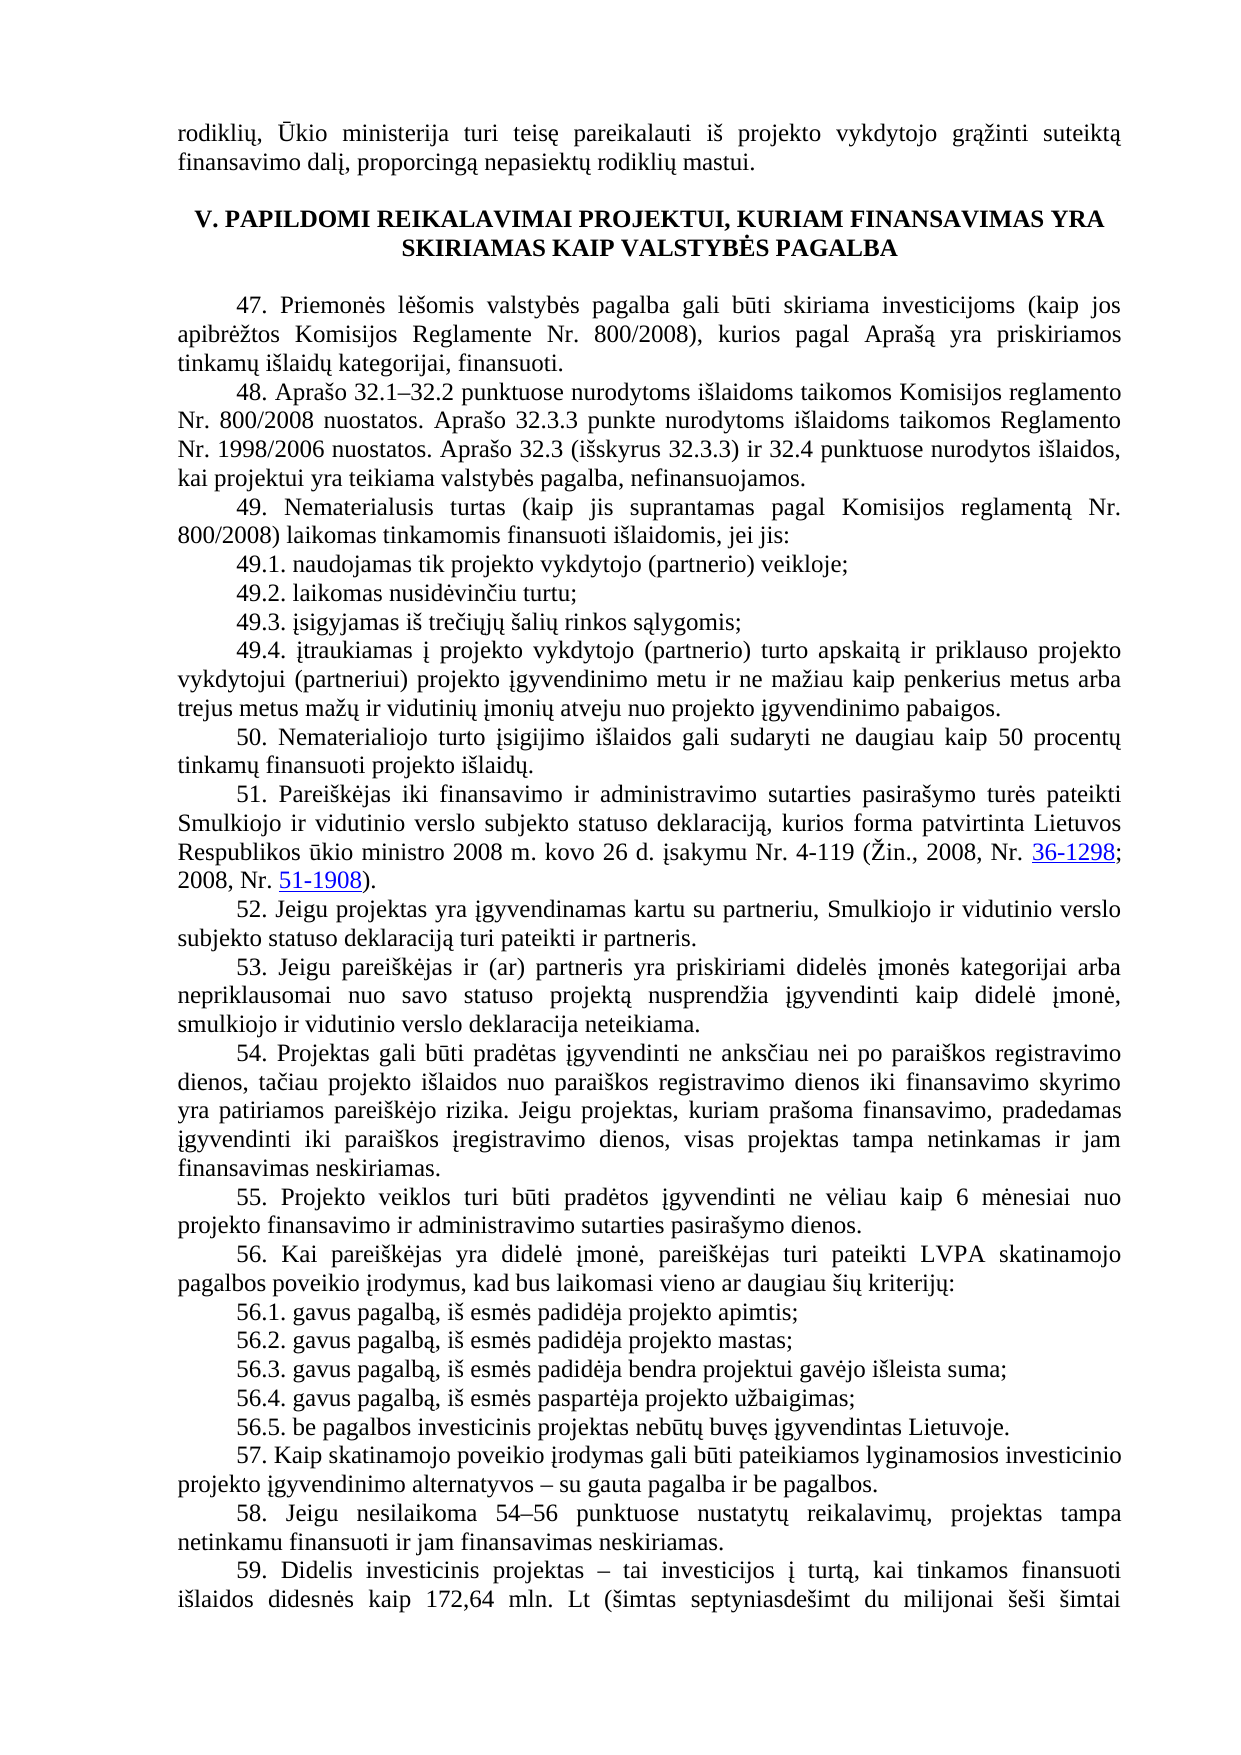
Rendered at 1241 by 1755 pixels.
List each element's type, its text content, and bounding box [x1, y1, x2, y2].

text 55. Projekto veiklos turi būti pradėtos įgyvendinti ne vėliau kaip 6 mėnesiai nuo projekto finansavimo ir administravimo sutarties pasirašymo dienos. [177, 1182, 1122, 1239]
text 49.4. įtraukiamas į projekto vykdytojo (partnerio) turto apskaitą ir priklauso projekto vykdytojui (partneriui) projekto įgyvendinimo metu ir ne mažiau kaip penkerius metus arba trejus metus mažų ir vidutinių įmonių atveju nuo projekto įgyvendinimo pabaigos. [177, 636, 1122, 722]
text 52. Jeigu projektas yra įgyvendinamas kartu su partneriu, Smulkiojo ir vidutinio verslo subjekto statuso deklaraciją turi pateikti ir partneris. [177, 894, 1122, 952]
text 56. Kai pareiškėjas yra didelė įmonė, pareiškėjas turi pateikti LVPA skatinamojo pagalbos poveikio įrodymus, kad bus laikomasi vieno ar daugiau šių kriterijų: [177, 1239, 1122, 1297]
text 56.5. be pagalbos investicinis projektas nebūtų buvęs įgyvendintas Lietuvoje. [177, 1412, 1122, 1441]
text 50. Nematerialiojo turto įsigijimo išlaidos gali sudaryti ne daugiau kaip 50 procentų tinkamų finansuoti projekto išlaidų. [177, 722, 1122, 779]
text 49.3. įsigyjamas iš trečiųjų šalių rinkos sąlygomis; [177, 607, 1122, 636]
text 56.3. gavus pagalbą, iš esmės padidėja bendra projektui gavėjo išleista suma; [177, 1354, 1122, 1383]
text 49.1. naudojamas tik projekto vykdytojo (partnerio) veikloje; [177, 549, 1122, 578]
text 51. Pareiškėjas iki finansavimo ir administravimo sutarties pasirašymo turės pateikti Smulkiojo ir vidutinio verslo subjekto statuso deklaraciją, kurios forma patvirtinta Lietuvos Respublikos ūkio ministro 2008 m. kovo 26 d. įsakymu Nr. 4-119 (Žin., 2008, Nr. 36-1298; 2008, Nr. 51-1908). [177, 779, 1122, 894]
text 49. Nematerialusis turtas (kaip jis suprantamas pagal Komisijos reglamentą Nr. 800/2008) laikomas tinkamomis finansuoti išlaidomis, jei jis: [177, 492, 1122, 549]
text V. PAPILDOMI REIKALAVIMAI PROJEKTUI, KURIAM FINANSAVIMAS YRA SKIRIAMAS KAIP VALSTYBĖS PAGALBA [177, 204, 1122, 262]
text 57. Kaip skatinamojo poveikio įrodymas gali būti pateikiamos lyginamosios investicinio projekto įgyvendinimo alternatyvos – su gauta pagalba ir be pagalbos. [177, 1441, 1122, 1498]
text 59. Didelis investicinis projektas – tai investicijos į turtą, kai tinkamos finansuoti išlaidos didesnės kaip 172,64 mln. Lt (šimtas septyniasdešimt du milijonai šeši šimtai [177, 1556, 1122, 1613]
text 56.2. gavus pagalbą, iš esmės padidėja projekto mastas; [177, 1326, 1122, 1354]
text 48. Aprašo 32.1–32.2 punktuose nurodytoms išlaidoms taikomos Komisijos reglamento Nr. 800/2008 nuostatos. Aprašo 32.3.3 punkte nurodytoms išlaidoms taikomos Reglamento Nr. 1998/2006 nuostatos. Aprašo 32.3 (išskyrus 32.3.3) ir 32.4 punktuose nurodytos išlaidos, kai projektui yra teikiama valstybės pagalba, nefinansuojamos. [177, 377, 1122, 492]
text rodiklių, Ūkio ministerija turi teisę pareikalauti iš projekto vykdytojo grąžinti suteiktą finansavimo dalį, proporcingą nepasiektų rodiklių mastui. [177, 118, 1122, 176]
text 58. Jeigu nesilaikoma 54–56 punktuose nustatytų reikalavimų, projektas tampa netinkamu finansuoti ir jam finansavimas neskiriamas. [177, 1498, 1122, 1556]
text 49.2. laikomas nusidėvinčiu turtu; [177, 578, 1122, 607]
text 53. Jeigu pareiškėjas ir (ar) partneris yra priskiriami didelės įmonės kategorijai arba nepriklausomai nuo savo statuso projektą nusprendžia įgyvendinti kaip didelė įmonė, smulkiojo ir vidutinio verslo deklaracija neteikiama. [177, 952, 1122, 1038]
text 56.4. gavus pagalbą, iš esmės paspartėja projekto užbaigimas; [177, 1383, 1122, 1412]
text 54. Projektas gali būti pradėtas įgyvendinti ne anksčiau nei po paraiškos registravimo dienos, tačiau projekto išlaidos nuo paraiškos registravimo dienos iki finansavimo skyrimo yra patiriamos pareiškėjo rizika. Jeigu projektas, kuriam prašoma finansavimo, pradedamas įgyvendinti iki paraiškos įregistravimo dienos, visas projektas tampa netinkamas ir jam finansavimas neskiriamas. [177, 1038, 1122, 1182]
text 47. Priemonės lėšomis valstybės pagalba gali būti skiriama investicijoms (kaip jos apibrėžtos Komisijos Reglamente Nr. 800/2008), kurios pagal Aprašą yra priskiriamos tinkamų išlaidų kategorijai, finansuoti. [177, 291, 1122, 377]
text 56.1. gavus pagalbą, iš esmės padidėja projekto apimtis; [177, 1297, 1122, 1326]
